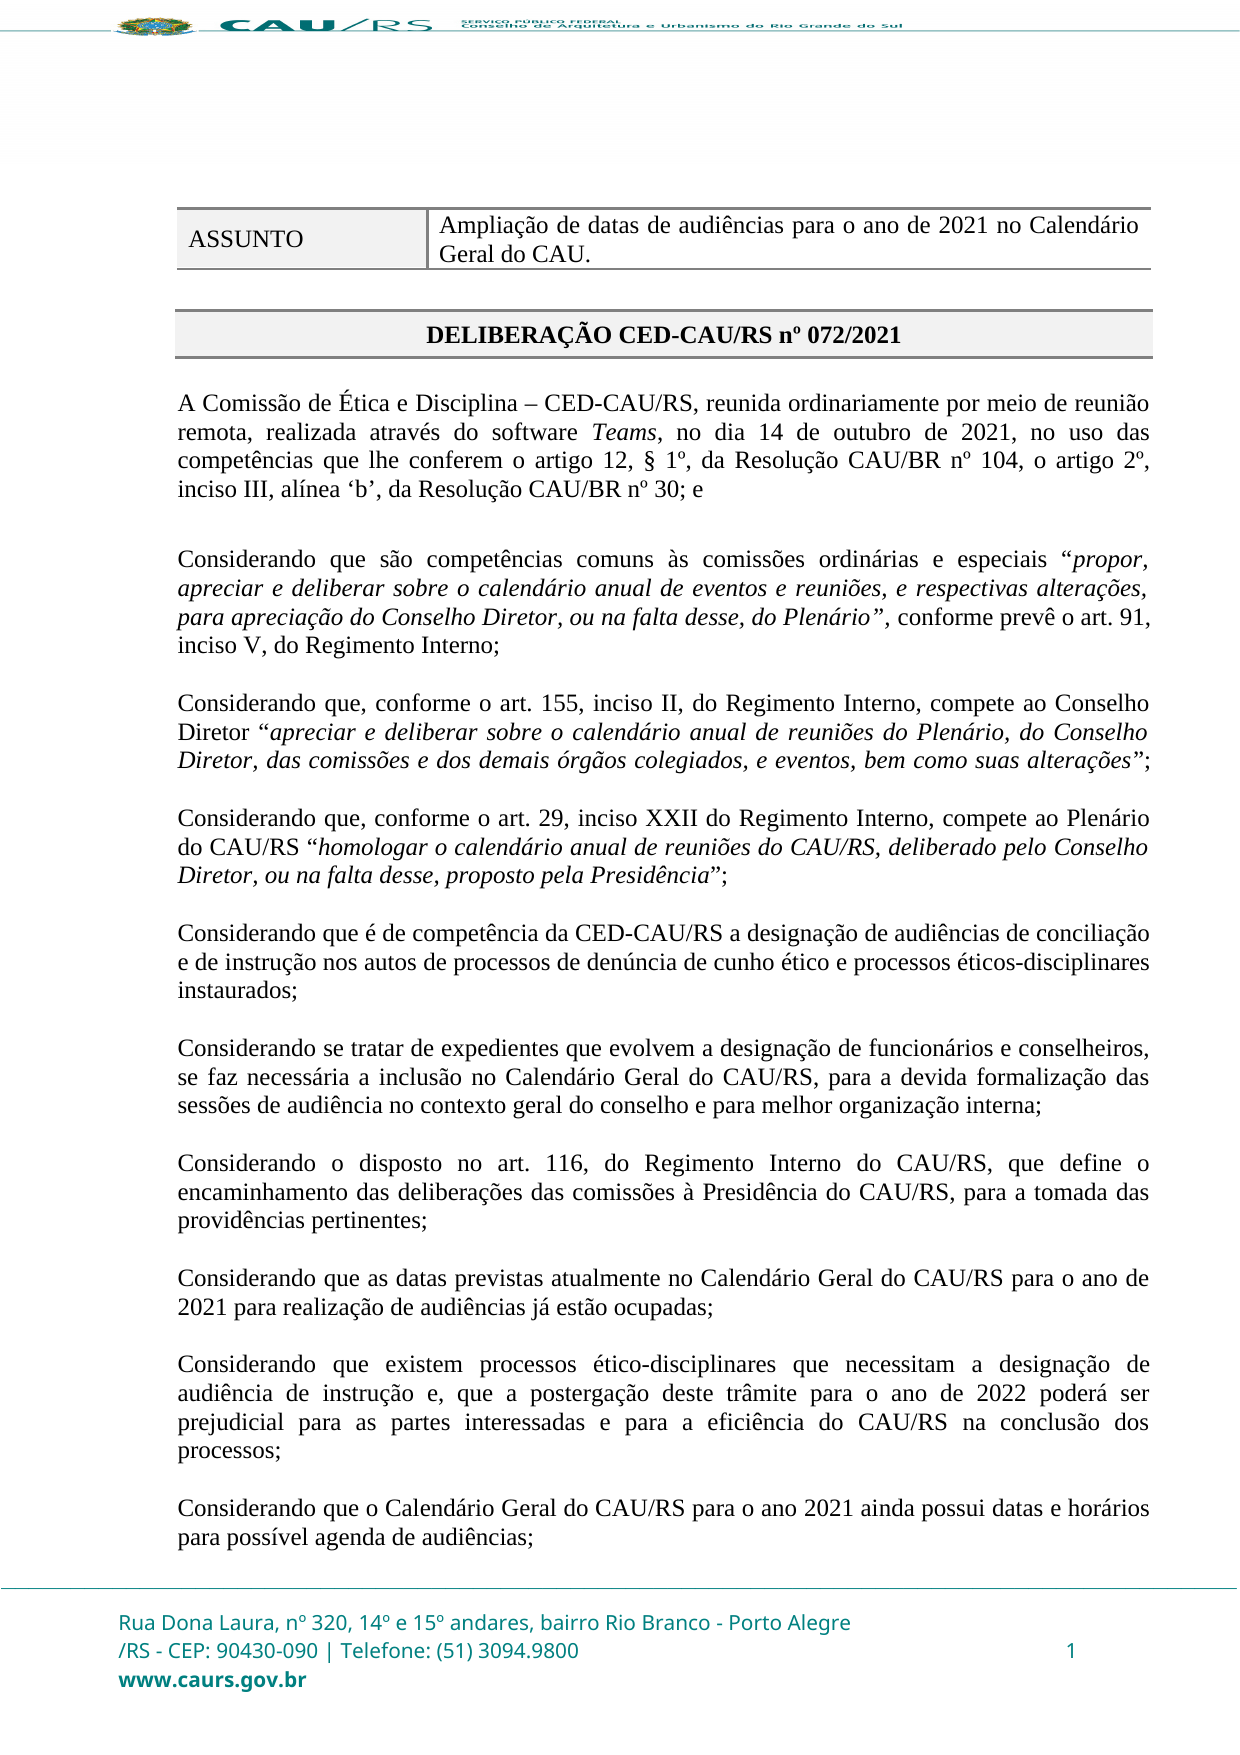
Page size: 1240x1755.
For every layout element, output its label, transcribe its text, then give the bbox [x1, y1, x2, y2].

text Considerando se tratar de expedientes que evolvem a designação de funcionários e conselheiros, se faz necessária a inclusão no Calendário Geral do CAU/RS, para a devida formalização das sessões de audiência no contexto geral do conselho e para melhor organização interna; [177, 1033, 1151, 1119]
table_header ASSUNTO [177, 210, 426, 267]
text Considerando que é de competência da CED-CAU/RS a designação de audiências de conciliação e de instrução nos autos de processos de denúncia de cunho ético e processos éticos-disciplinares instaurados; [177, 918, 1151, 1004]
text Considerando o disposto no art. 116, do Regimento Interno do CAU/RS, que define o encaminhamento das deliberações das comissões à Presidência do CAU/RS, para a tomada das providências pertinentes; [177, 1148, 1151, 1234]
text Considerando que, conforme o art. 29, inciso XXII do Regimento Interno, compete ao Plenário do CAU/RS “homologar o calendário anual de reuniões do CAU/RS, deliberado pelo Conselho Diretor, ou na falta desse, proposto pela Presidência”; [177, 803, 1151, 889]
text A Comissão de Ética e Disciplina – CED-CAU/RS, reunida ordinariamente por meio de reunião remota, realizada através do software Teams, no dia 14 de outubro de 2021, no uso das competências que lhe conferem o artigo 12, § 1º, da Resolução CAU/BR nº 104, o artigo 2º, inciso III, alínea ‘b’, da Resolução CAU/BR nº 30; e [177, 388, 1151, 503]
text Considerando que, conforme o art. 155, inciso II, do Regimento Interno, compete ao Conselho Diretor “apreciar e deliberar sobre o calendário anual de reuniões do Plenário, do Conselho Diretor, das comissões e dos demais órgãos colegiados, e eventos, bem como suas alterações”; [177, 688, 1151, 803]
table_header DELIBERAÇÃO CED-CAU/RS nº 072/2021 [175, 312, 1153, 356]
table_header Ampliação de datas de audiências para o ano de 2021 no Calendário Geral do CAU. [429, 210, 1151, 267]
text Considerando que o Calendário Geral do CAU/RS para o ano 2021 ainda possui datas e horários para possível agenda de audiências; [177, 1493, 1151, 1551]
text Considerando que as datas previstas atualmente no Calendário Geral do CAU/RS para o ano de 2021 para realização de audiências já estão ocupadas; [177, 1263, 1151, 1321]
text Considerando que são competências comuns às comissões ordinárias e especiais “propor, apreciar e deliberar sobre o calendário anual de eventos e reuniões, e respectivas alterações, para apreciação do Conselho Diretor, ou na falta desse, do Plenário”, conforme prevê o art. 91, inciso V, do Regimento Interno; [177, 544, 1151, 659]
text Considerando que existem processos ético-disciplinares que necessitam a designação de audiência de instrução e, que a postergação deste trâmite para o ano de 2022 poderá ser prejudicial para as partes interessadas e para a eficiência do CAU/RS na conclusão dos processos; [177, 1349, 1151, 1464]
